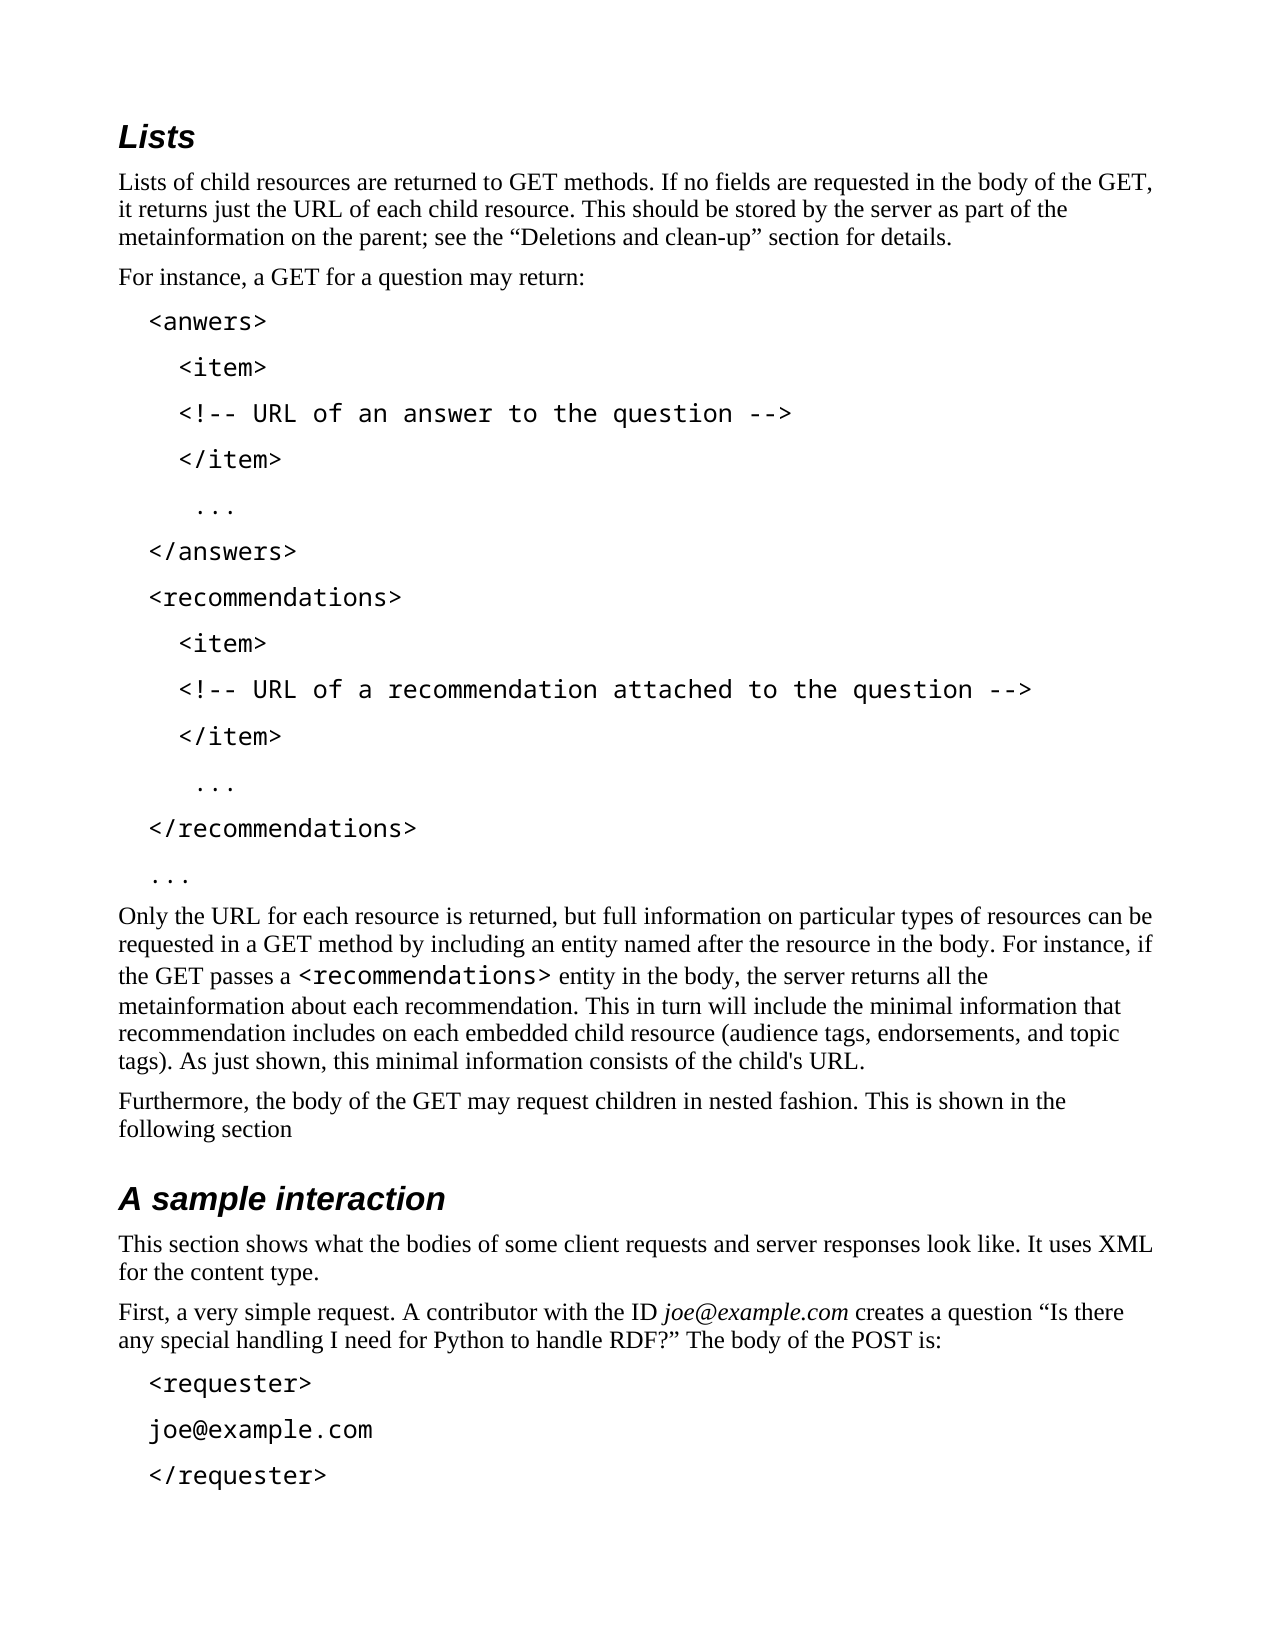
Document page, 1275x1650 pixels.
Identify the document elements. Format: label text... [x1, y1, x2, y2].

text Only the URL for each resource is returned, but full information on particular types of resources can be requested in a GET method by including an entity named after the resource in the body. For instance, if the GET passes a <recommendations> entity in the body, the server returns all the metainformation about each recommendation. This in turn will include the minimal information that recommendation includes on each embedded child resource (audience tags, endorsements, and topic tags). As just shown, this minimal information consists of the child's URL. [118, 902, 1157, 1075]
text <anwers> [148, 304, 1157, 338]
text </recommendations> [148, 810, 1157, 844]
text ... [148, 764, 1157, 798]
text <!-- URL of a recommendation attached to the question --> [148, 672, 1157, 706]
subtitle A sample interaction [118, 1180, 1157, 1218]
text </item> [148, 442, 1157, 476]
text For instance, a GET for a question may return: [118, 263, 1157, 291]
text joe@example.com [148, 1412, 1157, 1446]
text <item> [148, 626, 1157, 660]
text </answers> [148, 534, 1157, 568]
text First, a very simple request. A contributor with the ID joe@example.com creates a question “Is there any special handling I need for Python to handle RDF?” The body of the POST is: [118, 1298, 1157, 1353]
text <recommendations> [148, 580, 1157, 614]
subtitle Lists [118, 118, 1157, 155]
text </requester> [148, 1458, 1157, 1492]
text <!-- URL of an answer to the question --> [148, 396, 1157, 430]
text <item> [148, 350, 1157, 384]
text Furthermore, the body of the GET may request children in nested fashion. This is shown in the following section [118, 1087, 1157, 1143]
text </item> [148, 718, 1157, 752]
text This section shows what the bodies of some client requests and server responses look like. It uses XML for the content type. [118, 1230, 1157, 1286]
text ... [148, 856, 1157, 890]
text <requester> [148, 1366, 1157, 1400]
text Lists of child resources are returned to GET methods. If no fields are requested in the body of the GET, it returns just the URL of each child resource. This should be stored by the server as part of the metainformation on the parent; see the “Deletions and clean-up” section for details. [118, 168, 1157, 251]
text ... [148, 488, 1157, 522]
